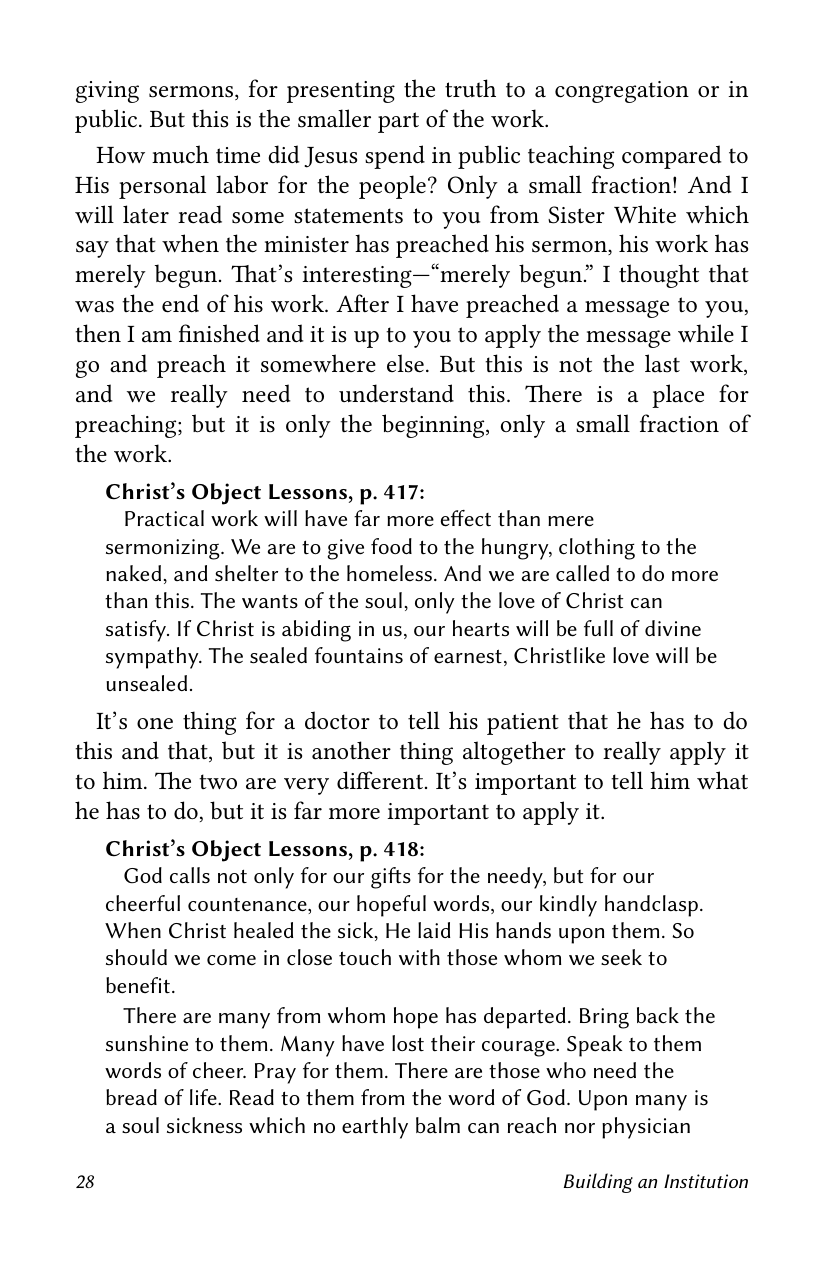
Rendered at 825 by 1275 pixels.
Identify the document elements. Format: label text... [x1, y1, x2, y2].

text Practical work will have far more effect than mere sermonizing. We are to give food to the hungry, clothing to the naked, and shelter to the homeless. And we are called to do more than this. The wants of the soul, only the love of Christ can satisfy. If Christ is abiding in us, our hearts will be full of divine sympathy. The sealed fountains of earnest, Christlike love will be unsealed. [105, 506, 720, 697]
text There are many from whom hope has departed. Bring back the sunshine to them. Many have lost their courage. Speak to them words of cheer. Pray for them. There are those who need the bread of life. Read to them from the word of God. Upon many is a soul sickness which no earthly balm can reach nor physician [105, 1003, 720, 1139]
text How much time did Jesus spend in public teaching compared to His personal labor for the people? Only a small fraction! And I will later read some statements to you from Sister White which say that when the minister has preached his sermon, his work has merely begun. That’s interesting—“merely begun.” I thought that was the end of his work. After I have preached a message to you, then I am finished and it is up to you to apply the message while I go and preach it somewhere else. But this is not the last work, and we really need to understand this. There is a place for preaching; but it is only the beginning, only a small fraction of the work. [75, 141, 750, 468]
text giving sermons, for presenting the truth to a congregation or in public. But this is the smaller part of the work. [75, 75, 750, 133]
text Christ’s Object Lessons, p. 417: [105, 479, 750, 505]
text God calls not only for our gifts for the needy, but for our cheerful countenance, our hopeful words, our kindly handclasp. When Christ healed the sick, He laid His hands upon them. So should we come in close touch with those whom we seek to benefit. [105, 863, 720, 999]
text Christ’s Object Lessons, p. 418: [105, 836, 750, 862]
text It’s one thing for a doctor to tell his patient that he has to do this and that, but it is another thing altogether to really apply it to him. The two are very different. It’s important to tell him what he has to do, but it is far more important to apply it. [75, 707, 750, 825]
